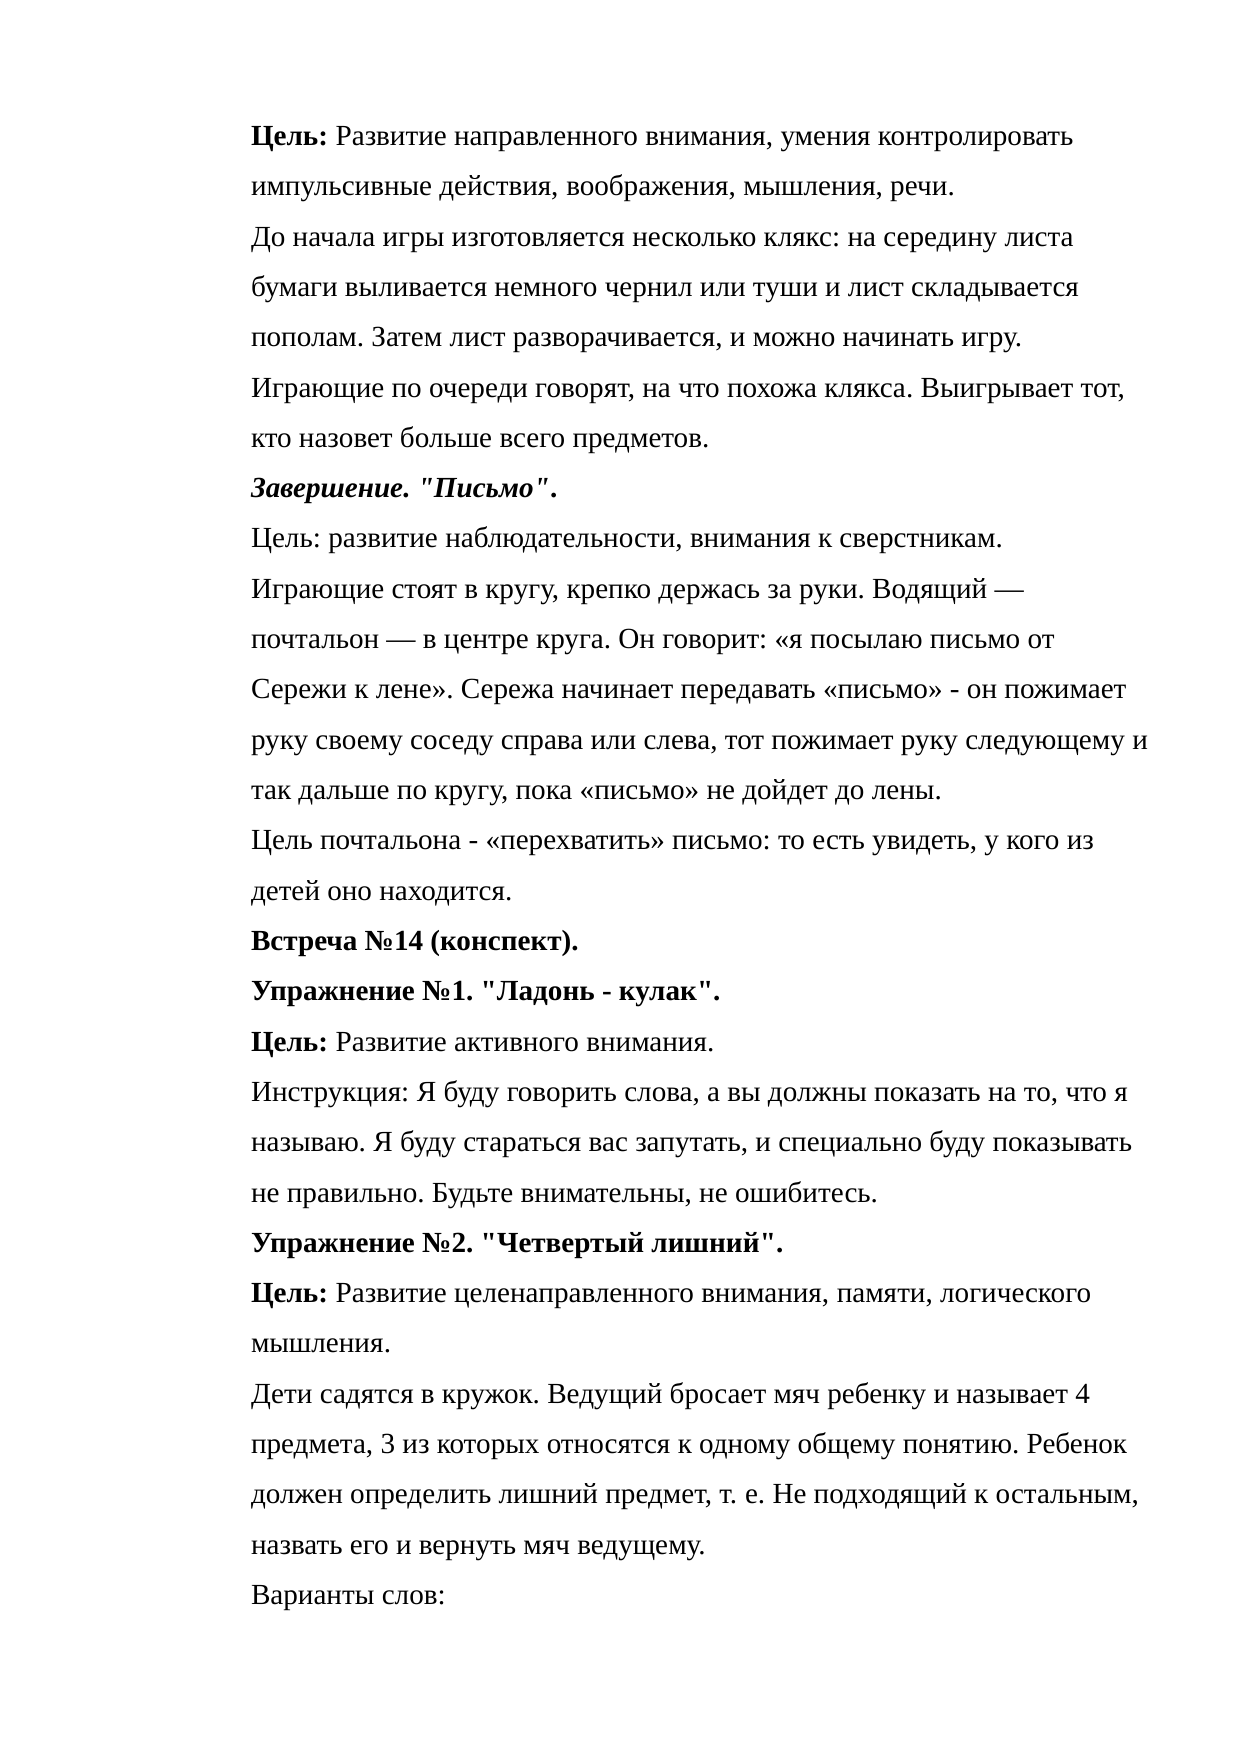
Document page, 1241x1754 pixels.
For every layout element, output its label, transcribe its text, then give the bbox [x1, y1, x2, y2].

list Цель: Развитие направленного внимания, умения контролировать импульсивные действия, воображения, мышления, речи. [221, 118, 1152, 202]
list До начала игры изготовляется несколько клякс: на середину листа бумаги выливается немного чернил или туши и лист складывается пополам. Затем лист разворачивается, и можно начинать игру. Играющие по очереди говорят, на что похожа клякса. Выигрывает тот, кто назовет больше всего предметов. [221, 219, 1152, 453]
list Упражнение №1. "Ладонь - кулак". [221, 973, 1152, 1007]
list Инструкция: Я буду говорить слова, а вы должны показать на то, что я называю. Я буду стараться вас запутать, и специально буду показывать не правильно. Будьте внимательны, не ошибитесь. [221, 1074, 1152, 1208]
list Завершение. "Письмо". [221, 470, 1152, 504]
list Цель почтальона - «перехватить» письмо: то есть увидеть, у кого из детей оно находится. [221, 822, 1152, 906]
list Играющие стоят в кругу, крепко держась за руки. Водящий — почтальон — в центре круга. Он говорит: «я посылаю письмо от Сережи к лене». Сережа начинает передавать «письмо» - он пожимает руку своему соседу справа или слева, тот пожимает руку следующему и так дальше по кругу, пока «письмо» не дойдет до лены. [221, 571, 1152, 806]
list Цель: развитие наблюдательности, внимания к сверстникам. [221, 521, 1152, 554]
list Упражнение №2. "Четвертый лишний". [221, 1225, 1152, 1258]
list Варианты слов: [221, 1577, 1152, 1611]
list Цель: Развитие активного внимания. [221, 1024, 1152, 1057]
list Дети садятся в кружок. Ведущий бросает мяч ребенку и называет 4 предмета, 3 из которых относятся к одному общему понятию. Ребенок должен определить лишний предмет, т. е. Не подходящий к остальным, назвать его и вернуть мяч ведущему. [221, 1376, 1152, 1560]
list Цель: Развитие целенаправленного внимания, памяти, логического мышления. [221, 1275, 1152, 1359]
list Встреча №14 (конспект). [221, 923, 1152, 957]
